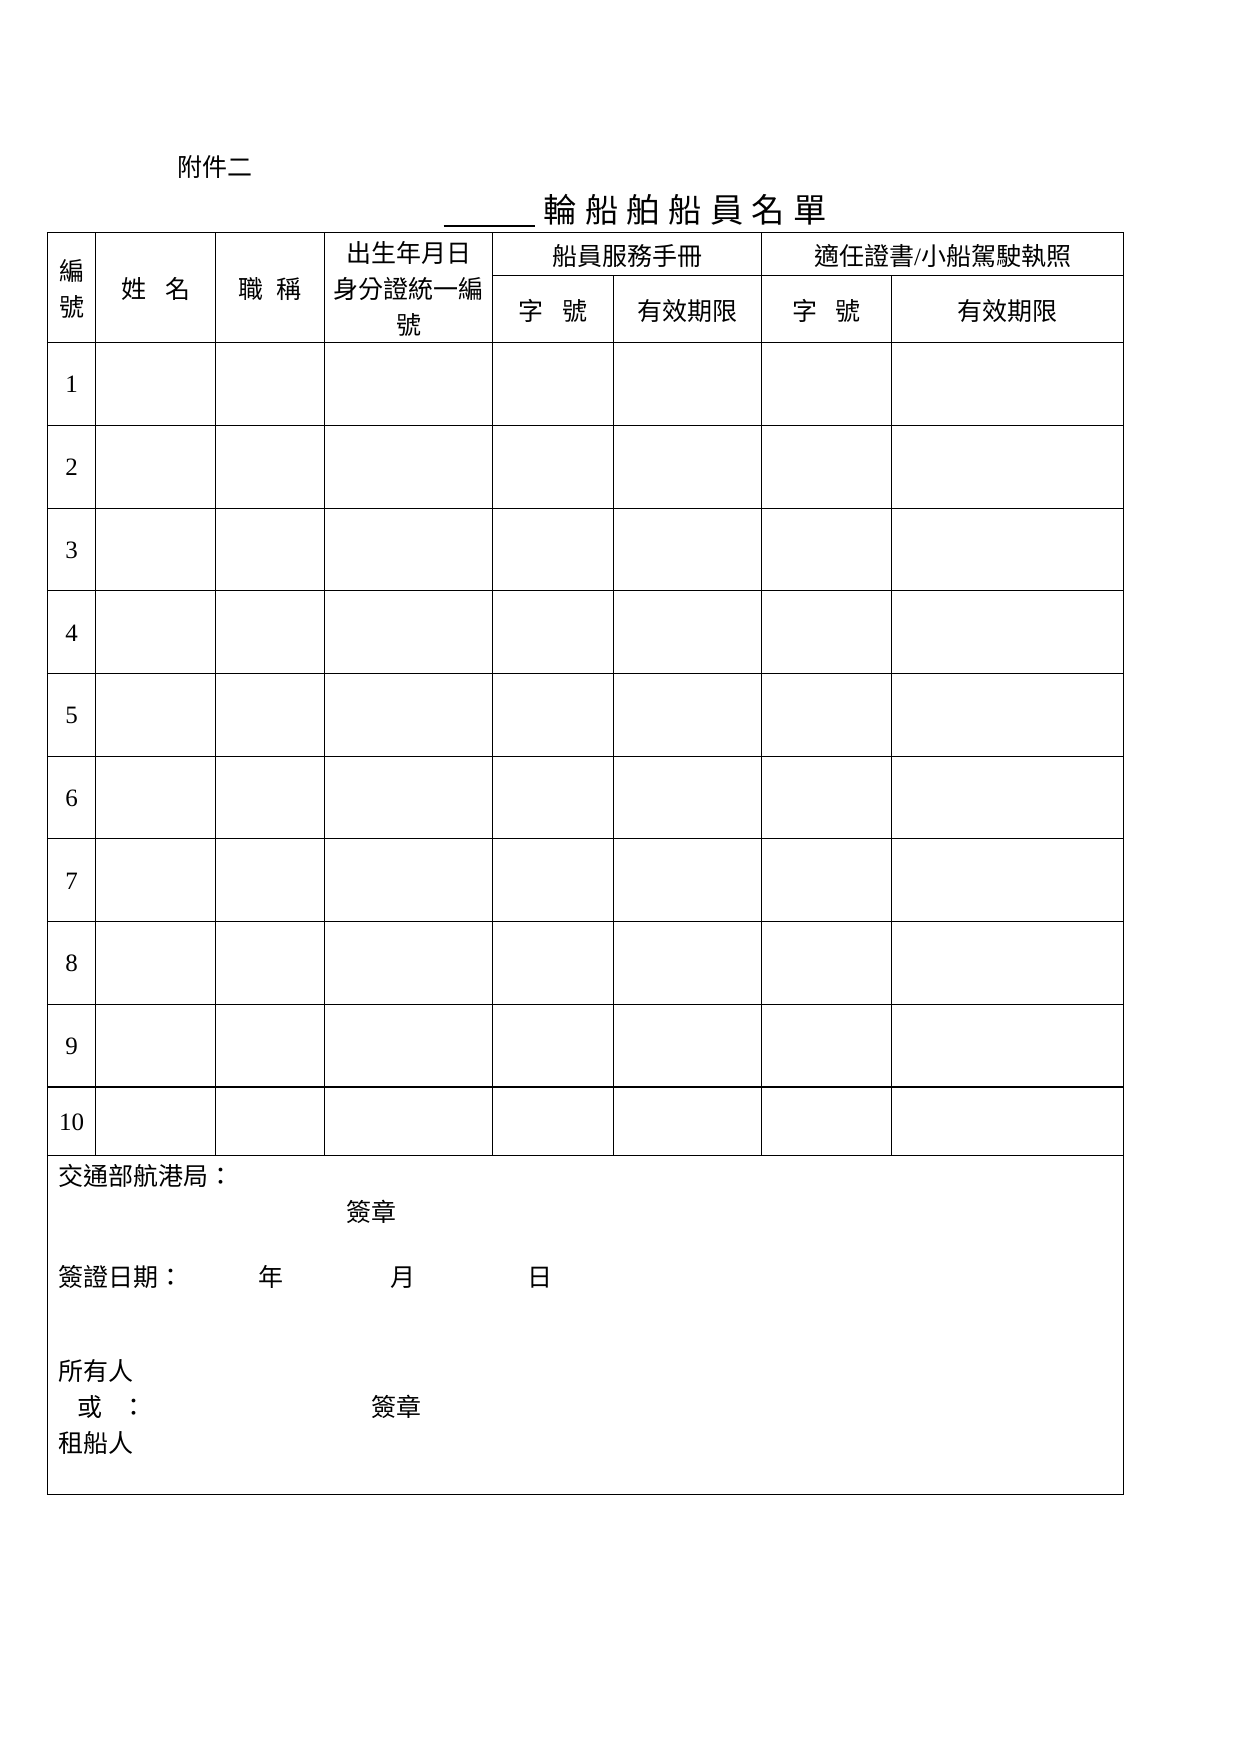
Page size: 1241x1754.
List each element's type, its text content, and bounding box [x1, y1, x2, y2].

table_cell [325, 674, 492, 756]
table_cell [96, 922, 215, 1004]
table_cell [325, 1088, 492, 1155]
table_cell [762, 343, 891, 425]
table_cell [216, 839, 324, 921]
table_cell [216, 426, 324, 507]
table_cell [216, 591, 324, 673]
table_cell [614, 591, 761, 673]
table_cell [216, 1005, 324, 1086]
table_cell [614, 757, 761, 838]
table_cell 6 [48, 757, 95, 838]
table_cell [892, 509, 1123, 590]
table_cell [325, 426, 492, 507]
table_cell 10 [48, 1088, 95, 1155]
table_cell [216, 509, 324, 590]
table_cell [892, 343, 1123, 425]
table_cell [614, 509, 761, 590]
table_cell [216, 757, 324, 838]
table_cell [96, 426, 215, 507]
table_cell [325, 757, 492, 838]
table_cell [892, 1088, 1123, 1155]
table_cell [216, 674, 324, 756]
table_header 出生年月日 身分證統一編號 [325, 233, 492, 342]
table_cell 5 [48, 674, 95, 756]
table_cell [762, 922, 891, 1004]
table_cell [493, 1088, 613, 1155]
table_header 姓 名 [96, 233, 215, 342]
table_cell 有效期限 [892, 276, 1123, 342]
table_cell [762, 591, 891, 673]
table_cell 字 號 [493, 276, 613, 342]
table_cell [96, 839, 215, 921]
table_header 編號 [48, 233, 95, 342]
text 輪 船 舶 船 員 名 單 [177, 184, 1092, 232]
table_cell [762, 1005, 891, 1086]
table_header 船員服務手冊 [493, 233, 761, 275]
table_cell [325, 839, 492, 921]
table_cell [614, 1088, 761, 1155]
table_cell 1 [48, 343, 95, 425]
table_cell [216, 922, 324, 1004]
table_cell [614, 1005, 761, 1086]
table_cell [96, 1005, 215, 1086]
table_cell [493, 1005, 613, 1086]
table_cell [614, 674, 761, 756]
table_cell 3 [48, 509, 95, 590]
table_cell [96, 757, 215, 838]
table_cell [614, 343, 761, 425]
table_cell [762, 674, 891, 756]
table_cell [762, 426, 891, 507]
table_cell [216, 1088, 324, 1155]
table_cell 2 [48, 426, 95, 507]
table_cell [892, 591, 1123, 673]
table_cell [762, 839, 891, 921]
table_header 職 稱 [216, 233, 324, 342]
table_cell [892, 1005, 1123, 1086]
table_cell [325, 509, 492, 590]
table_cell [493, 757, 613, 838]
table_cell [614, 426, 761, 507]
table_cell [892, 426, 1123, 507]
table_cell [216, 343, 324, 425]
table_cell [614, 922, 761, 1004]
table_cell 8 [48, 922, 95, 1004]
table_header 適任證書/小船駕駛執照 [762, 233, 1123, 275]
table_cell 字 號 [762, 276, 891, 342]
table_cell [762, 1088, 891, 1155]
table_cell [493, 343, 613, 425]
table_cell [892, 839, 1123, 921]
table_cell [493, 426, 613, 507]
table_cell [96, 591, 215, 673]
table_cell [325, 922, 492, 1004]
table_cell [614, 839, 761, 921]
text 附件二 [177, 148, 1092, 184]
table_cell [96, 674, 215, 756]
table_cell [493, 674, 613, 756]
table_cell [493, 922, 613, 1004]
table_cell [493, 509, 613, 590]
table_cell 交通部航港局： 簽章 簽證日期： 年 月 日 所有人 或 ： 簽章 租船人 [48, 1156, 1123, 1494]
table_cell [96, 343, 215, 425]
table_cell 7 [48, 839, 95, 921]
table_cell [762, 757, 891, 838]
table_cell [892, 757, 1123, 838]
table_cell [96, 1088, 215, 1155]
table_cell [892, 674, 1123, 756]
table_cell [493, 839, 613, 921]
table_cell 4 [48, 591, 95, 673]
table_cell 9 [48, 1005, 95, 1086]
table_cell [892, 922, 1123, 1004]
table_cell [325, 343, 492, 425]
table_cell 有效期限 [614, 276, 761, 342]
table_cell [96, 509, 215, 590]
table_cell [325, 591, 492, 673]
table_cell [325, 1005, 492, 1086]
table_cell [493, 591, 613, 673]
table_cell [762, 509, 891, 590]
